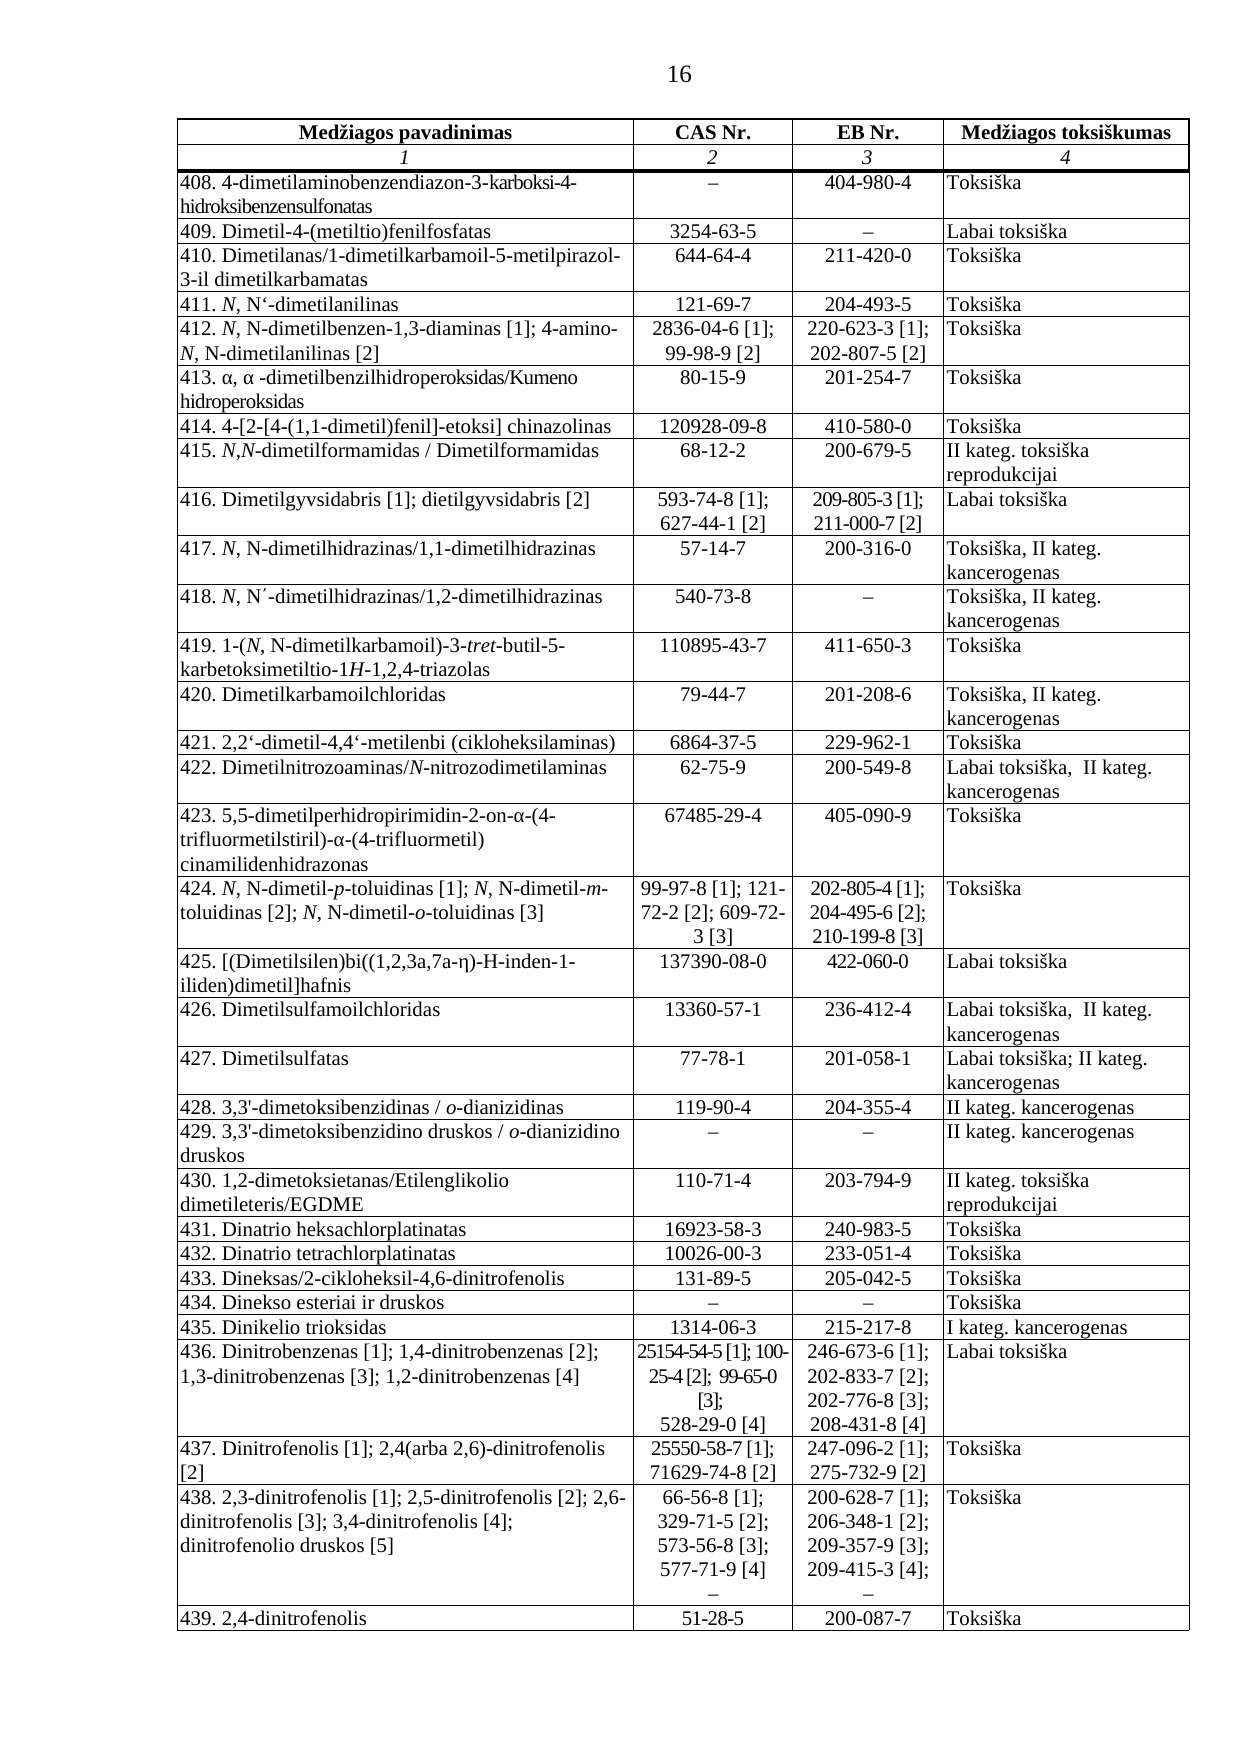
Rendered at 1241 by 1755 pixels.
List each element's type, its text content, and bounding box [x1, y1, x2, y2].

table_cell Labai toksiška [944, 949, 1189, 997]
table_cell Toksiška [944, 633, 1189, 681]
table_cell Toksiška [944, 317, 1189, 364]
table_cell II kateg. toksiška reprodukcijai [944, 1169, 1189, 1216]
table_cell – [793, 1291, 943, 1314]
table_cell Toksiška [944, 1217, 1189, 1241]
table_cell Labai toksiška; II kateg. kancerogenas [944, 1047, 1189, 1094]
table_cell Labai toksiška [944, 219, 1189, 243]
table_cell 68-12-2 [634, 439, 792, 486]
table_cell 236-412-4 [793, 998, 943, 1046]
table_cell 247-096-2 [1]; 275-732-9 [2] [793, 1437, 943, 1484]
table_cell 420. Dimetilkarbamoilchloridas [178, 682, 633, 729]
table_cell 200-087-7 [793, 1606, 943, 1630]
table_cell 416. Dimetilgyvsidabris [1]; dietilgyvsidabris [2] [178, 488, 633, 535]
table_cell 425. [(Dimetilsilen)bi((1,2,3a,7a-η)-H-inden-1-iliden)dimetil]hafnis [178, 949, 633, 997]
table_cell Toksiška [944, 1437, 1189, 1484]
table_cell 405-090-9 [793, 804, 943, 876]
table_cell 419. 1-(N, N-dimetilkarbamoil)-3-tret-butil-5-karbetoksimetiltio-1H-1,2,4-triazolas [178, 633, 633, 681]
table_cell 3 [793, 145, 943, 169]
table_cell I kateg. kancerogenas [944, 1315, 1189, 1339]
table_cell 432. Dinatrio tetrachlorplatinatas [178, 1242, 633, 1265]
table_cell 404-980-4 [793, 173, 943, 218]
table_cell Labai toksiška, II kateg. kancerogenas [944, 755, 1189, 803]
table_cell 204-493-5 [793, 292, 943, 316]
table_cell 131-89-5 [634, 1266, 792, 1290]
table_cell 408. 4-dimetilaminobenzendiazon-3-karboksi-4-hidroksibenzensulfonatas [178, 173, 633, 218]
table_cell 62-75-9 [634, 755, 792, 803]
table_header Medžiagos pavadinimas [178, 120, 633, 144]
table_cell 57-14-7 [634, 536, 792, 584]
table_cell Toksiška [944, 804, 1189, 876]
table_cell 433. Dineksas/2-cikloheksil-4,6-dinitrofenolis [178, 1266, 633, 1290]
table_cell 120928-09-8 [634, 414, 792, 438]
table_cell 200-316-0 [793, 536, 943, 584]
table_cell – [793, 219, 943, 243]
table_cell 435. Dinikelio trioksidas [178, 1315, 633, 1339]
table_cell 99-97-8 [1]; 121-72-2 [2]; 609-72-3 [3] [634, 877, 792, 948]
table_cell 439. 2,4-dinitrofenolis [178, 1606, 633, 1630]
table_cell 422. Dimetilnitrozoaminas/N-nitrozodimetilaminas [178, 755, 633, 803]
table_cell 67485-29-4 [634, 804, 792, 876]
table_cell 229-962-1 [793, 731, 943, 754]
table_cell 200-549-8 [793, 755, 943, 803]
table_cell 412. N, N-dimetilbenzen-1,3-diaminas [1]; 4-amino-N, N-dimetilanilinas [2] [178, 317, 633, 364]
table_cell 205-042-5 [793, 1266, 943, 1290]
table_cell 2 [634, 145, 792, 169]
table_cell II kateg. toksiška reprodukcijai [944, 439, 1189, 486]
table_cell 423. 5,5-dimetilperhidropirimidin-2-on-α-(4-trifluormetilstiril)-α-(4-trifluormetil) cinamilidenhidrazonas [178, 804, 633, 876]
table_cell 540-73-8 [634, 585, 792, 632]
table_cell 422-060-0 [793, 949, 943, 997]
table_cell 119-90-4 [634, 1095, 792, 1119]
table_cell 438. 2,3-dinitrofenolis [1]; 2,5-dinitrofenolis [2]; 2,6-dinitrofenolis [3]; 3,4-dinitrofenolis [4]; dinitrofenolio druskos [5] [178, 1485, 633, 1605]
table_cell 6864-37-5 [634, 731, 792, 754]
table_cell 66-56-8 [1]; 329-71-5 [2]; 573-56-8 [3]; 577-71-9 [4] – [634, 1485, 792, 1605]
table_cell 1 [178, 145, 633, 169]
table_cell Toksiška [944, 414, 1189, 438]
table_cell 203-794-9 [793, 1169, 943, 1216]
table_cell 202-805-4 [1]; 204-495-6 [2]; 210-199-8 [3] [793, 877, 943, 948]
table_cell 410-580-0 [793, 414, 943, 438]
table_cell 25550-58-7 [1]; 71629-74-8 [2] [634, 1437, 792, 1484]
table_cell 201-254-7 [793, 366, 943, 413]
table_cell Toksiška, II kateg. kancerogenas [944, 536, 1189, 584]
table_cell 240-983-5 [793, 1217, 943, 1241]
table_cell 200-628-7 [1]; 206-348-1 [2]; 209-357-9 [3]; 209-415-3 [4]; – [793, 1485, 943, 1605]
table_cell 211-420-0 [793, 244, 943, 291]
table_cell 436. Dinitrobenzenas [1]; 1,4-dinitrobenzenas [2]; 1,3-dinitrobenzenas [3]; 1,2-dinitrobenzenas [4] [178, 1340, 633, 1436]
table_cell Toksiška [944, 1242, 1189, 1265]
table_cell Toksiška [944, 731, 1189, 754]
table_cell 201-058-1 [793, 1047, 943, 1094]
table_cell Labai toksiška [944, 488, 1189, 535]
table_cell 593-74-8 [1]; 627-44-1 [2] [634, 488, 792, 535]
table_cell 121-69-7 [634, 292, 792, 316]
table_cell Toksiška [944, 1291, 1189, 1314]
table_cell – [634, 1120, 792, 1167]
table_header EB Nr. [793, 120, 943, 144]
table_cell Toksiška [944, 366, 1189, 413]
table_cell 411-650-3 [793, 633, 943, 681]
table_cell II kateg. kancerogenas [944, 1120, 1189, 1167]
table_cell 424. N, N-dimetil-p-toluidinas [1]; N, N-dimetil-m-toluidinas [2]; N, N-dimetil-o-toluidinas [3] [178, 877, 633, 948]
table_cell Toksiška [944, 877, 1189, 948]
table_cell 51-28-5 [634, 1606, 792, 1630]
table_cell 209-805-3 [1]; 211-000-7 [2] [793, 488, 943, 535]
table_cell – [793, 1120, 943, 1167]
table_cell – [634, 173, 792, 218]
table_cell 1314-06-3 [634, 1315, 792, 1339]
table_cell 430. 1,2-dimetoksietanas/Etilenglikolio dimetileteris/EGDME [178, 1169, 633, 1216]
table_header Medžiagos toksiškumas [944, 120, 1188, 144]
table_cell 79-44-7 [634, 682, 792, 729]
table_cell 137390-08-0 [634, 949, 792, 997]
table_cell 431. Dinatrio heksachlorplatinatas [178, 1217, 633, 1241]
table_cell Toksiška [944, 244, 1189, 291]
table_cell Toksiška [944, 1485, 1189, 1605]
table_cell 417. N, N-dimetilhidrazinas/1,1-dimetilhidrazinas [178, 536, 633, 584]
table_cell – [793, 585, 943, 632]
table_cell 10026-00-3 [634, 1242, 792, 1265]
table_cell 110-71-4 [634, 1169, 792, 1216]
table_cell 409. Dimetil-4-(metiltio)fenilfosfatas [178, 219, 633, 243]
table_cell Toksiška [944, 1606, 1189, 1630]
table_cell 418. N, N΄-dimetilhidrazinas/1,2-dimetilhidrazinas [178, 585, 633, 632]
table_cell 13360-57-1 [634, 998, 792, 1046]
table_cell 437. Dinitrofenolis [1]; 2,4(arba 2,6)-dinitrofenolis [2] [178, 1437, 633, 1484]
table_cell 80-15-9 [634, 366, 792, 413]
table_cell 426. Dimetilsulfamoilchloridas [178, 998, 633, 1046]
table_cell 201-208-6 [793, 682, 943, 729]
table_cell 644-64-4 [634, 244, 792, 291]
table_cell Labai toksiška [944, 1340, 1189, 1436]
table_cell 428. 3,3'-dimetoksibenzidinas / o-dianizidinas [178, 1095, 633, 1119]
table_cell 410. Dimetilanas/1-dimetilkarbamoil-5-metilpirazol-3-il dimetilkarbamatas [178, 244, 633, 291]
table_cell 110895-43-7 [634, 633, 792, 681]
table_cell 2836-04-6 [1]; 99-98-9 [2] [634, 317, 792, 364]
table_cell 77-78-1 [634, 1047, 792, 1094]
table_cell 434. Dinekso esteriai ir druskos [178, 1291, 633, 1314]
table_cell 25154-54-5 [1]; 100-25-4 [2]; 99-65-0 [3]; 528-29-0 [4] [634, 1340, 792, 1436]
table_cell – [634, 1291, 792, 1314]
table_cell 204-355-4 [793, 1095, 943, 1119]
table_cell Toksiška, II kateg. kancerogenas [944, 682, 1189, 729]
table_cell 246-673-6 [1]; 202-833-7 [2]; 202-776-8 [3]; 208-431-8 [4] [793, 1340, 943, 1436]
table_cell 16923-58-3 [634, 1217, 792, 1241]
table_cell 414. 4-[2-[4-(1,1-dimetil)fenil]-etoksi] chinazolinas [178, 414, 633, 438]
table_cell 427. Dimetilsulfatas [178, 1047, 633, 1094]
table_cell 429. 3,3'-dimetoksibenzidino druskos / o-dianizidino druskos [178, 1120, 633, 1167]
table_cell Toksiška [944, 173, 1189, 218]
table_cell 415. N,N-dimetilformamidas / Dimetilformamidas [178, 439, 633, 486]
table_cell 233-051-4 [793, 1242, 943, 1265]
table_cell 215-217-8 [793, 1315, 943, 1339]
table_cell Toksiška [944, 1266, 1189, 1290]
table_header CAS Nr. [634, 120, 792, 144]
table_cell Toksiška, II kateg. kancerogenas [944, 585, 1189, 632]
table_cell Labai toksiška, II kateg. kancerogenas [944, 998, 1189, 1046]
table_cell 413. α, α -dimetilbenzilhidroperoksidas/Kumeno hidroperoksidas [178, 366, 633, 413]
table_cell 411. N, N‘-dimetilanilinas [178, 292, 633, 316]
table_cell 220-623-3 [1]; 202-807-5 [2] [793, 317, 943, 364]
table_cell 421. 2,2‘-dimetil-4,4‘-metilenbi (cikloheksilaminas) [178, 731, 633, 754]
table_cell II kateg. kancerogenas [944, 1095, 1189, 1119]
table_cell 200-679-5 [793, 439, 943, 486]
table_cell 3254-63-5 [634, 219, 792, 243]
table_cell 4 [944, 145, 1188, 169]
table_cell Toksiška [944, 292, 1189, 316]
